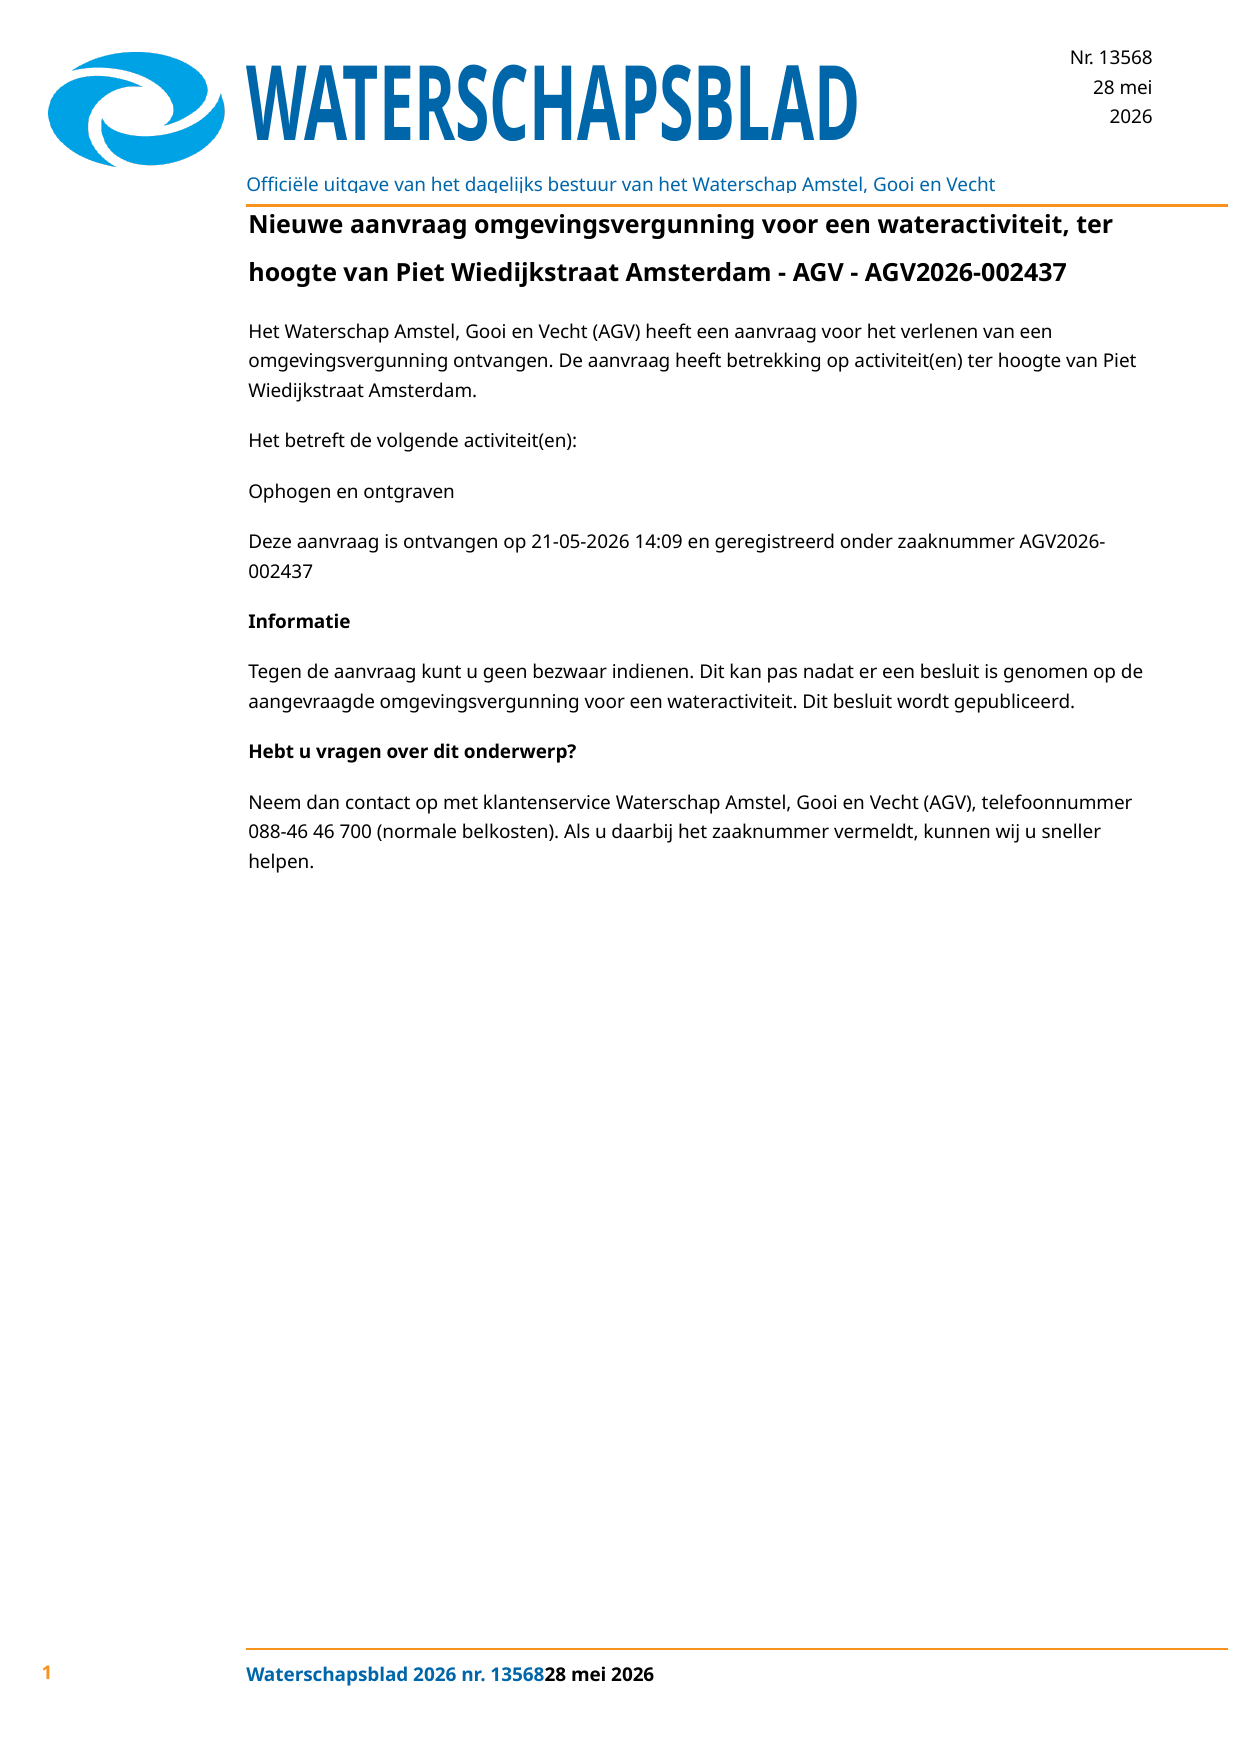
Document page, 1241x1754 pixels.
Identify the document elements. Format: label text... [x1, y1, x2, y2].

picture [41, 47, 231, 172]
text Hebt u vragen over dit onderwerp? [248, 739, 1152, 764]
text Het Waterschap Amstel, Gooi en Vecht (AGV) heeft een aanvraag voor het verlenen van een omgevingsvergunning ontvangen. De aanvraag heeft betrekking op activiteit(en) ter hoogte van Piet Wiedijkstraat Amsterdam. [248, 318, 1152, 403]
text Tegen de aanvraag kunt u geen bezwaar indienen. Dit kan pas nadat er een besluit is genomen op de aangevraagde omgevingsvergunning voor een wateractiviteit. Dit besluit wordt gepubliceerd. [248, 659, 1152, 714]
text Nieuwe aanvraag omgevingsvergunning voor een wateractiviteit, ter hoogte van Piet Wiedijkstraat Amsterdam - AGV - AGV2026-002437 [248, 207, 1152, 288]
text Informatie [248, 608, 1152, 634]
text Neem dan contact op met klantenservice Waterschap Amstel, Gooi en Vecht (AGV), telefoonnummer 088-46 46 700 (normale belkosten). Als u daarbij het zaaknummer vermeldt, kunnen wij u sneller helpen. [248, 789, 1152, 874]
text Het betreft de volgende activiteit(en): [248, 427, 1152, 453]
text Deze aanvraag is ontvangen op 21-05-2026 14:09 en geregistreerd onder zaaknummer AGV2026-002437 [248, 528, 1152, 584]
text Ophogen en ontgraven [248, 478, 1152, 504]
